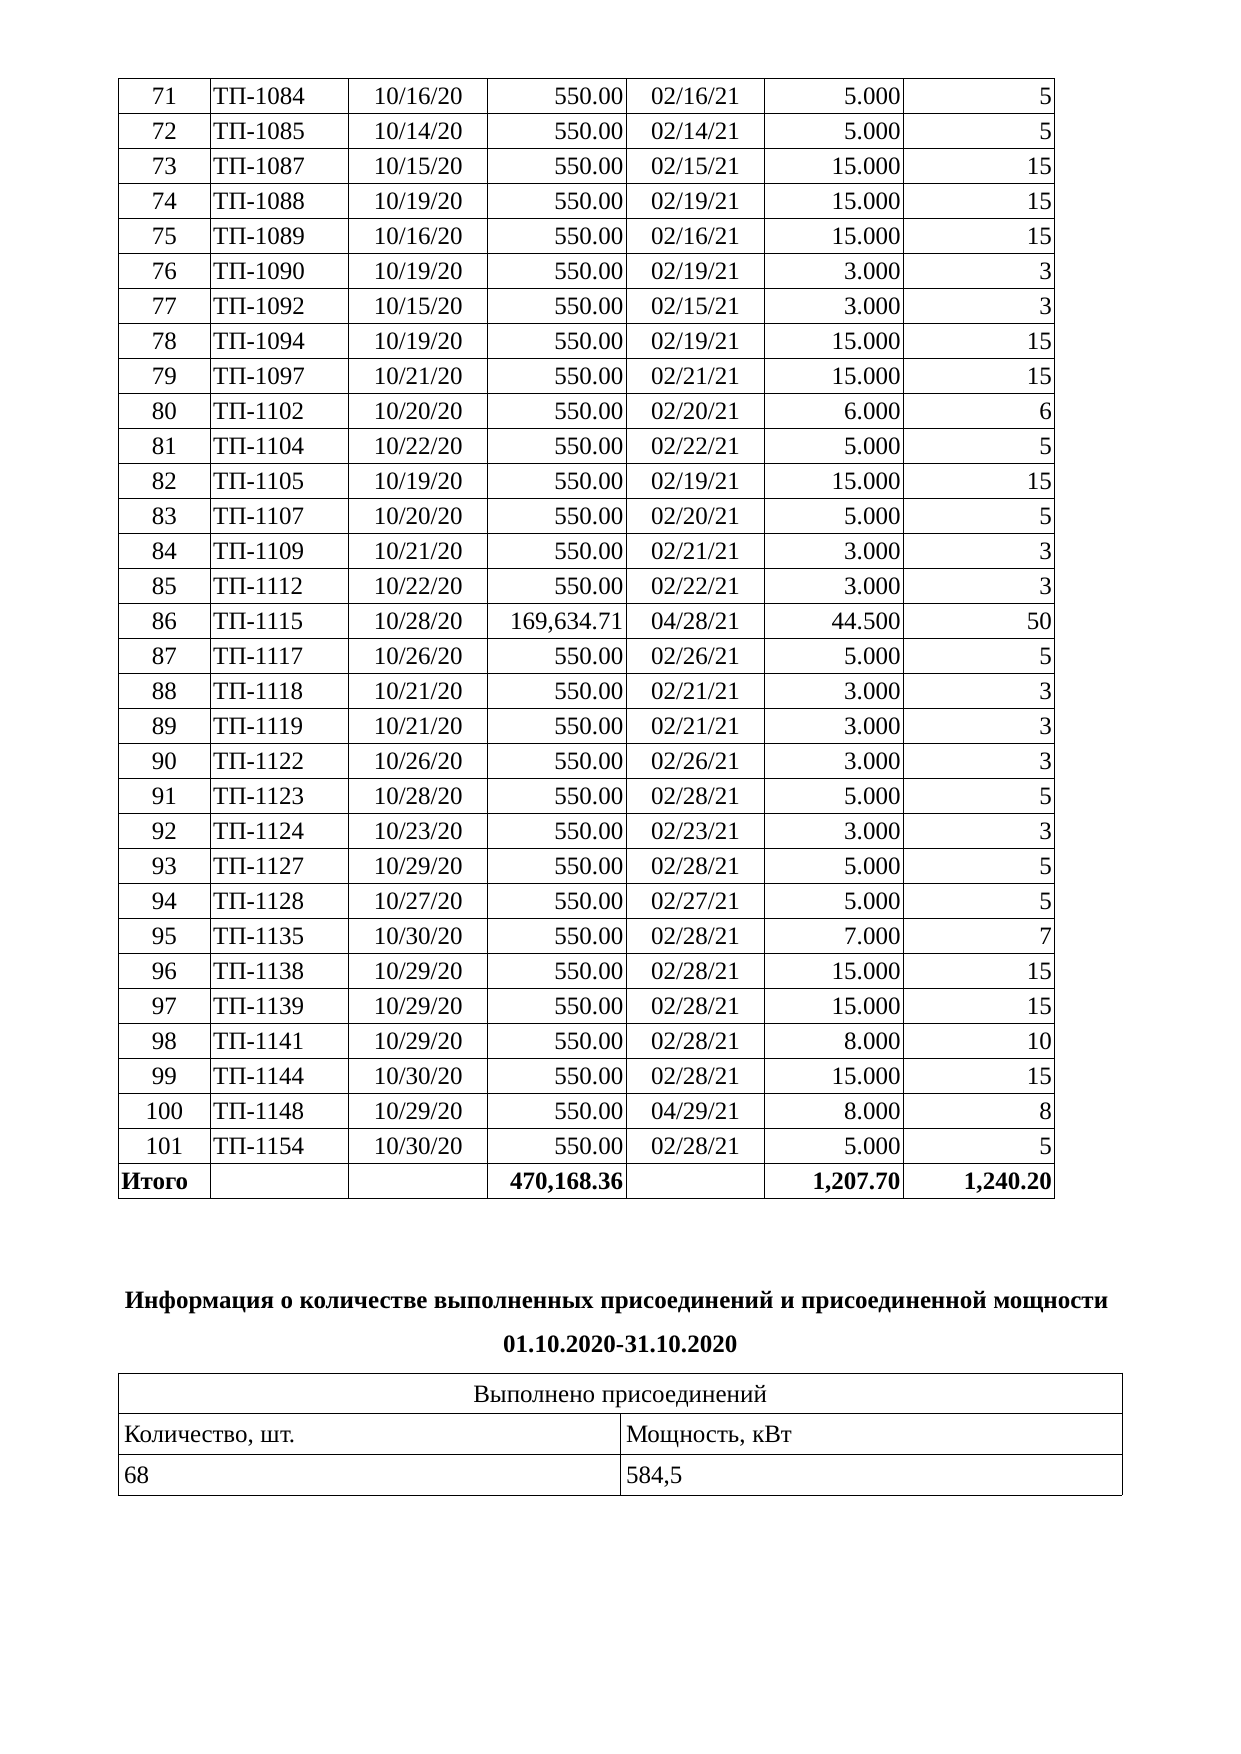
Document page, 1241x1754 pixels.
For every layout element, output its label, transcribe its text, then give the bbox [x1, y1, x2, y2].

table_cell 19.02.21 [627, 254, 764, 288]
table_cell 470 168,36 [488, 1164, 626, 1198]
table_cell 550,00 [488, 534, 626, 568]
table_cell 15,000 [765, 464, 903, 498]
table_cell 550,00 [488, 1059, 626, 1093]
table_cell 19.02.21 [627, 324, 764, 358]
table_cell 19.10.20 [349, 184, 487, 218]
table_cell 10 [904, 1024, 1054, 1058]
table_cell ТП-1102 [211, 394, 348, 428]
table_cell 550,00 [488, 709, 626, 743]
table_cell 550,00 [488, 394, 626, 428]
table_cell 1 240,20 [904, 1164, 1054, 1198]
table_cell 22.02.21 [627, 429, 764, 463]
table_cell 16.02.21 [627, 79, 764, 113]
table_cell 550,00 [488, 1094, 626, 1128]
table_cell 550,00 [488, 79, 626, 113]
table_cell 44,500 [765, 604, 903, 638]
table_cell 5,000 [765, 884, 903, 918]
table_cell 5 [904, 79, 1054, 113]
table_cell 22.10.20 [349, 569, 487, 603]
table_cell 3 [904, 674, 1054, 708]
table_cell 15.02.21 [627, 149, 764, 183]
table_cell 550,00 [488, 954, 626, 988]
table_cell 5 [904, 429, 1054, 463]
table_cell ТП-1107 [211, 499, 348, 533]
table_cell 16.10.20 [349, 219, 487, 253]
table_cell 21.10.20 [349, 709, 487, 743]
table_cell 20.10.20 [349, 499, 487, 533]
table_cell 5 [904, 779, 1054, 813]
table_cell 550,00 [488, 149, 626, 183]
table_cell 29.10.20 [349, 989, 487, 1023]
table_cell 16.02.21 [627, 219, 764, 253]
table_cell 15 [904, 1059, 1054, 1093]
table_cell 80 [119, 394, 210, 428]
table_cell 91 [119, 779, 210, 813]
table_cell ТП-1144 [211, 1059, 348, 1093]
table_cell 21.10.20 [349, 359, 487, 393]
table_cell 22.02.21 [627, 569, 764, 603]
table_cell 3,000 [765, 534, 903, 568]
table_cell 89 [119, 709, 210, 743]
table_cell 5,000 [765, 639, 903, 673]
table_cell 29.10.20 [349, 1024, 487, 1058]
table_cell 28.02.21 [627, 954, 764, 988]
table_cell 101 [119, 1129, 210, 1163]
table_cell 28.04.21 [627, 604, 764, 638]
table_cell 5,000 [765, 114, 903, 148]
table_cell 83 [119, 499, 210, 533]
table_cell 21.02.21 [627, 534, 764, 568]
table_cell 92 [119, 814, 210, 848]
table_cell 550,00 [488, 569, 626, 603]
table_cell 50 [904, 604, 1054, 638]
table_cell 15 [904, 954, 1054, 988]
text 01.10.2020-31.10.2020 [118, 1329, 1122, 1358]
table_cell 16.10.20 [349, 79, 487, 113]
table_cell 5 [904, 114, 1054, 148]
table_cell 20.02.21 [627, 394, 764, 428]
table_header Выполнено присоединений [119, 1374, 1122, 1413]
table_cell 169 634,71 [488, 604, 626, 638]
table_cell 28.02.21 [627, 919, 764, 953]
table_cell 77 [119, 289, 210, 323]
table_cell 21.10.20 [349, 674, 487, 708]
table_cell 27.02.21 [627, 884, 764, 918]
table_cell 71 [119, 79, 210, 113]
table_cell 98 [119, 1024, 210, 1058]
table_cell 74 [119, 184, 210, 218]
table_cell 21.02.21 [627, 709, 764, 743]
table_cell [211, 1164, 348, 1198]
table_cell 15.10.20 [349, 149, 487, 183]
table_cell 3,000 [765, 814, 903, 848]
table_cell ТП-1138 [211, 954, 348, 988]
table_cell 23.10.20 [349, 814, 487, 848]
table_cell ТП-1089 [211, 219, 348, 253]
table_cell 15,000 [765, 989, 903, 1023]
table_cell 550,00 [488, 779, 626, 813]
table_cell 550,00 [488, 639, 626, 673]
table_cell ТП-1127 [211, 849, 348, 883]
table_cell ТП-1104 [211, 429, 348, 463]
table_cell 5 [904, 884, 1054, 918]
table_cell Мощность, кВт [621, 1414, 1122, 1454]
table_cell 550,00 [488, 429, 626, 463]
table_cell 7 [904, 919, 1054, 953]
table_cell 15,000 [765, 149, 903, 183]
table_cell 29.04.21 [627, 1094, 764, 1128]
table_cell 15 [904, 359, 1054, 393]
table_cell 3,000 [765, 674, 903, 708]
table_cell ТП-1117 [211, 639, 348, 673]
table_cell 85 [119, 569, 210, 603]
table_cell 550,00 [488, 114, 626, 148]
table_cell 29.10.20 [349, 1094, 487, 1128]
table_cell 8 [904, 1094, 1054, 1128]
table_cell 550,00 [488, 989, 626, 1023]
table_cell 76 [119, 254, 210, 288]
table_cell 15,000 [765, 324, 903, 358]
table_cell 15 [904, 149, 1054, 183]
table_cell 87 [119, 639, 210, 673]
table_cell 15 [904, 219, 1054, 253]
table_cell ТП-1139 [211, 989, 348, 1023]
table_cell 550,00 [488, 814, 626, 848]
table_cell 19.02.21 [627, 464, 764, 498]
table_cell 14.02.21 [627, 114, 764, 148]
table_cell 550,00 [488, 1129, 626, 1163]
table_cell 5,000 [765, 499, 903, 533]
table_cell 20.10.20 [349, 394, 487, 428]
table_cell 82 [119, 464, 210, 498]
table_cell 550,00 [488, 499, 626, 533]
table_cell 84 [119, 534, 210, 568]
table_cell 93 [119, 849, 210, 883]
table_cell 3 [904, 289, 1054, 323]
table_cell 550,00 [488, 744, 626, 778]
table_cell ТП-1118 [211, 674, 348, 708]
table_cell 21.02.21 [627, 359, 764, 393]
table_cell 78 [119, 324, 210, 358]
table_cell 3,000 [765, 254, 903, 288]
table_cell 5 [904, 1129, 1054, 1163]
table_cell 5,000 [765, 1129, 903, 1163]
table_cell 5 [904, 499, 1054, 533]
table_cell 19.10.20 [349, 324, 487, 358]
table_cell 550,00 [488, 359, 626, 393]
table_cell Количество, шт. [119, 1414, 620, 1454]
table_cell ТП-1090 [211, 254, 348, 288]
table_cell 26.10.20 [349, 744, 487, 778]
table_cell ТП-1115 [211, 604, 348, 638]
table_cell 73 [119, 149, 210, 183]
table_cell 3 [904, 744, 1054, 778]
table_cell 550,00 [488, 254, 626, 288]
table_cell 99 [119, 1059, 210, 1093]
table_cell 79 [119, 359, 210, 393]
table_cell ТП-1109 [211, 534, 348, 568]
table_cell 5,000 [765, 429, 903, 463]
table_cell 27.10.20 [349, 884, 487, 918]
table_cell 26.02.21 [627, 744, 764, 778]
table_cell 21.10.20 [349, 534, 487, 568]
table_cell 3 [904, 709, 1054, 743]
table_cell ТП-1124 [211, 814, 348, 848]
table_cell 75 [119, 219, 210, 253]
table_cell 19.10.20 [349, 254, 487, 288]
table_cell ТП-1085 [211, 114, 348, 148]
table_cell 29.10.20 [349, 954, 487, 988]
table_cell 15,000 [765, 359, 903, 393]
table_cell 28.02.21 [627, 1059, 764, 1093]
table_cell ТП-1094 [211, 324, 348, 358]
table_cell 15 [904, 464, 1054, 498]
table_cell 6,000 [765, 394, 903, 428]
table_cell 15,000 [765, 219, 903, 253]
table_cell 550,00 [488, 919, 626, 953]
table_cell 30.10.20 [349, 1129, 487, 1163]
table_cell 3,000 [765, 709, 903, 743]
table_cell 88 [119, 674, 210, 708]
table_cell 3,000 [765, 744, 903, 778]
table_cell ТП-1112 [211, 569, 348, 603]
table_cell 3 [904, 814, 1054, 848]
text Информация о количестве выполненных присоединений и присоединенной мощности [118, 1285, 1122, 1314]
table_cell 30.10.20 [349, 1059, 487, 1093]
table_cell 15.10.20 [349, 289, 487, 323]
table_cell 97 [119, 989, 210, 1023]
table_cell 90 [119, 744, 210, 778]
table_cell 26.10.20 [349, 639, 487, 673]
table_cell Итого [119, 1164, 210, 1198]
table_cell 15 [904, 184, 1054, 218]
table_cell 550,00 [488, 324, 626, 358]
table_cell ТП-1119 [211, 709, 348, 743]
table_cell 28.02.21 [627, 1024, 764, 1058]
table_cell 5 [904, 849, 1054, 883]
table_cell ТП-1148 [211, 1094, 348, 1128]
table_cell 3 [904, 534, 1054, 568]
table_cell 15,000 [765, 1059, 903, 1093]
table_cell 23.02.21 [627, 814, 764, 848]
table_cell 6 [904, 394, 1054, 428]
table_cell 15.02.21 [627, 289, 764, 323]
table_cell 29.10.20 [349, 849, 487, 883]
table_cell 19.02.21 [627, 184, 764, 218]
table_cell 95 [119, 919, 210, 953]
table_cell 3 [904, 569, 1054, 603]
table_cell 28.02.21 [627, 989, 764, 1023]
table_cell 5,000 [765, 779, 903, 813]
table_cell ТП-1141 [211, 1024, 348, 1058]
table_cell 94 [119, 884, 210, 918]
table_cell 14.10.20 [349, 114, 487, 148]
table_cell 3,000 [765, 569, 903, 603]
table_cell 5,000 [765, 849, 903, 883]
table_cell 550,00 [488, 219, 626, 253]
table_cell 28.02.21 [627, 779, 764, 813]
table_cell ТП-1128 [211, 884, 348, 918]
table_cell 3 [904, 254, 1054, 288]
table_cell 15,000 [765, 954, 903, 988]
table_cell 550,00 [488, 464, 626, 498]
table_cell ТП-1154 [211, 1129, 348, 1163]
table_cell 28.02.21 [627, 849, 764, 883]
table_cell 550,00 [488, 849, 626, 883]
table_cell 550,00 [488, 289, 626, 323]
table_cell 5,000 [765, 79, 903, 113]
table_cell 81 [119, 429, 210, 463]
table_cell 1 207,70 [765, 1164, 903, 1198]
table_cell ТП-1122 [211, 744, 348, 778]
table_cell ТП-1097 [211, 359, 348, 393]
table_cell 19.10.20 [349, 464, 487, 498]
table_cell 8,000 [765, 1024, 903, 1058]
table_cell 30.10.20 [349, 919, 487, 953]
table_cell ТП-1123 [211, 779, 348, 813]
table_cell 28.02.21 [627, 1129, 764, 1163]
table_cell 22.10.20 [349, 429, 487, 463]
table_cell 100 [119, 1094, 210, 1128]
table_cell ТП-1088 [211, 184, 348, 218]
table_cell ТП-1087 [211, 149, 348, 183]
table_cell 5 [904, 639, 1054, 673]
table_cell 20.02.21 [627, 499, 764, 533]
table_cell 15,000 [765, 184, 903, 218]
table_cell 584,5 [621, 1455, 1122, 1494]
table_cell ТП-1105 [211, 464, 348, 498]
table_cell 21.02.21 [627, 674, 764, 708]
table_cell [627, 1164, 764, 1198]
table_cell 15 [904, 989, 1054, 1023]
table_cell 72 [119, 114, 210, 148]
table_cell 8,000 [765, 1094, 903, 1128]
table_cell 550,00 [488, 184, 626, 218]
table_cell ТП-1135 [211, 919, 348, 953]
table_cell 28.10.20 [349, 779, 487, 813]
table_cell 550,00 [488, 1024, 626, 1058]
table_cell 3,000 [765, 289, 903, 323]
table_cell [349, 1164, 487, 1198]
table_cell 26.02.21 [627, 639, 764, 673]
table_cell 15 [904, 324, 1054, 358]
table_cell 86 [119, 604, 210, 638]
table_cell ТП-1092 [211, 289, 348, 323]
table_cell 550,00 [488, 884, 626, 918]
table_cell 96 [119, 954, 210, 988]
table_cell 7,000 [765, 919, 903, 953]
table_cell 550,00 [488, 674, 626, 708]
table_cell 28.10.20 [349, 604, 487, 638]
table_cell ТП-1084 [211, 79, 348, 113]
table_cell 68 [119, 1455, 620, 1494]
